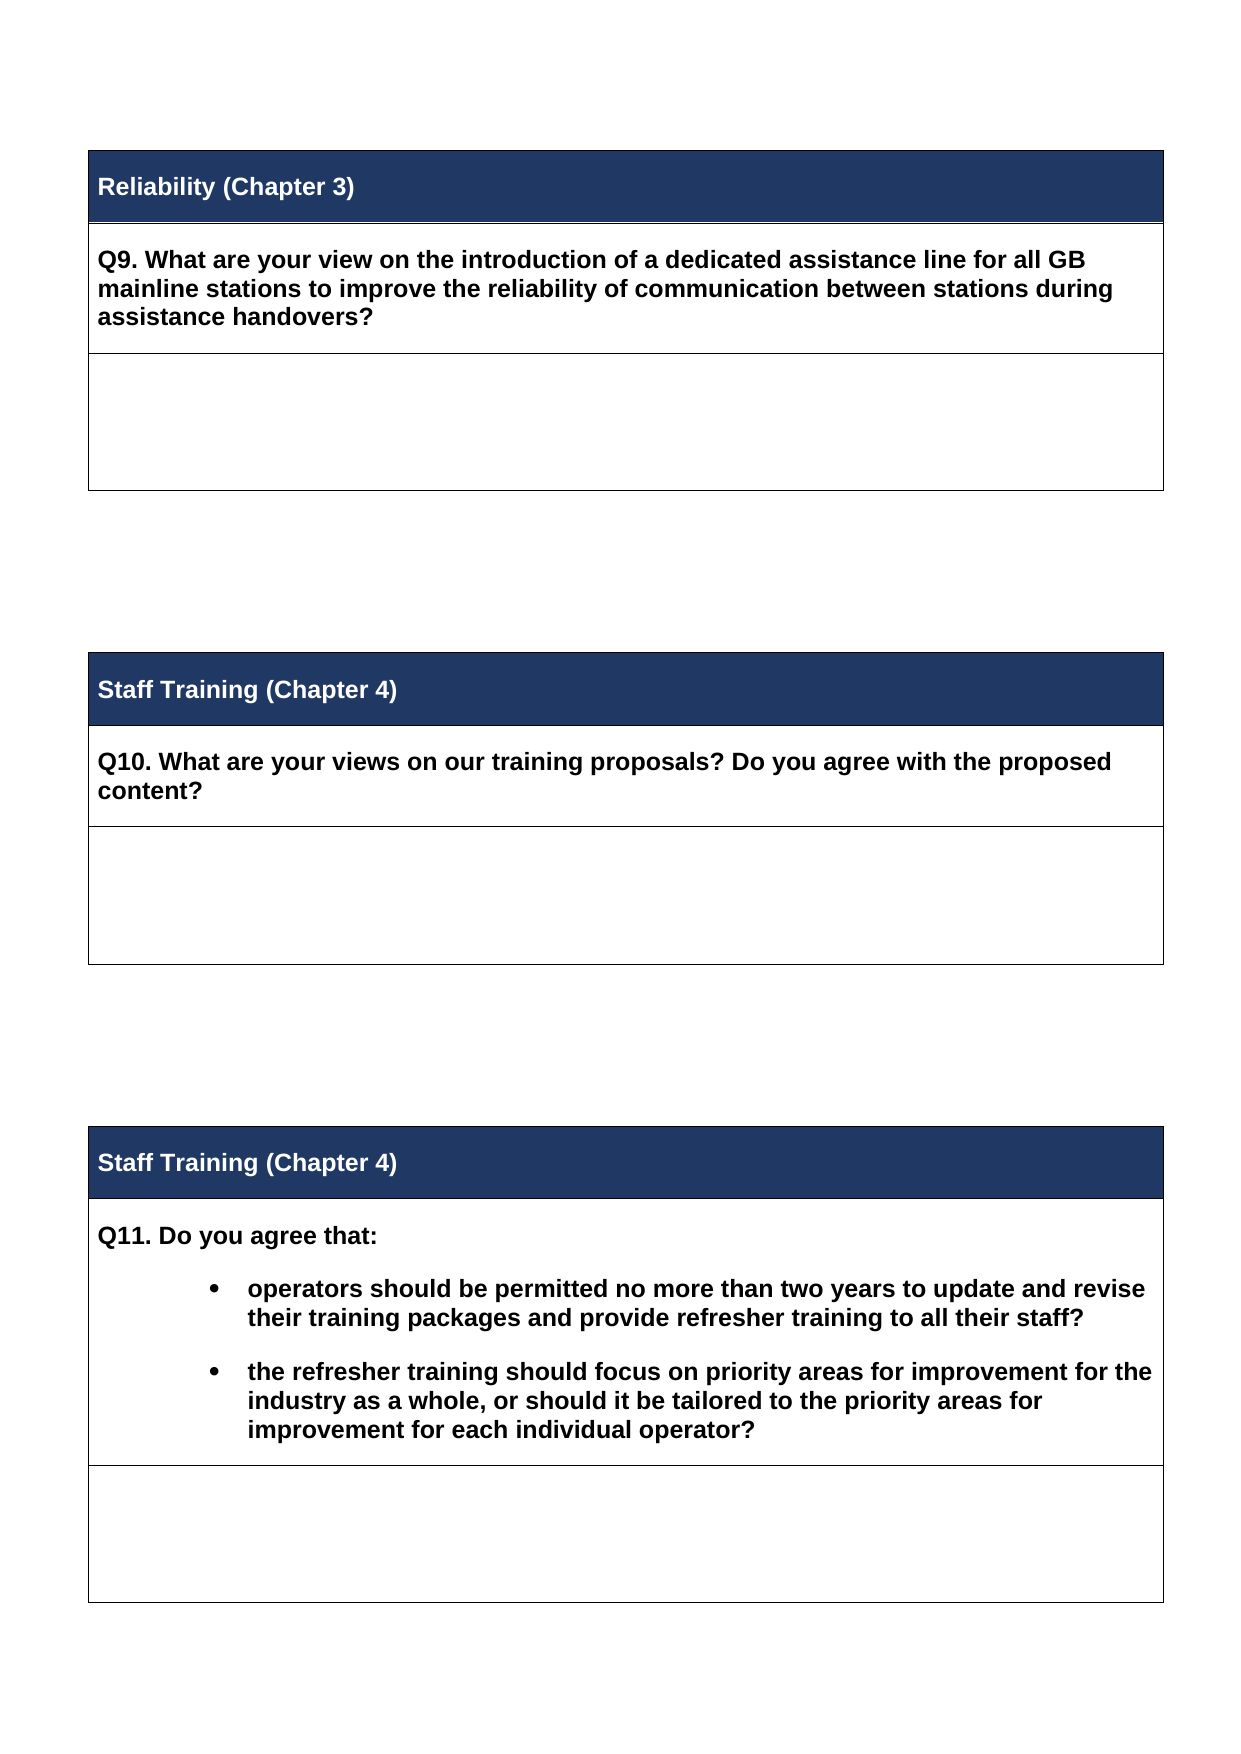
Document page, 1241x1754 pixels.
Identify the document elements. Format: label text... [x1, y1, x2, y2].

table_header Staff Training (Chapter 4) [89, 653, 1163, 725]
table_cell [89, 827, 1163, 963]
table_cell Q9. What are your view on the introduction of a dedicated assistance line for all GB mainline stations to improve the reliability of communication between stations during assistance handovers? [89, 224, 1163, 352]
table_cell Q10. What are your views on our training proposals? Do you agree with the proposed content? [89, 726, 1163, 826]
table_cell Reliability (Chapter 3) [89, 151, 1163, 222]
table_header Staff Training (Chapter 4) [89, 1127, 1163, 1198]
table_cell Q11. Do you agree that: operators should be permitted no more than two years to update and revise their training packages and provide refresher training to all their staff? the refresher training should focus on priority areas for improvement for the industry as a whole, or should it be tailored to the priority areas for improvement for each individual operator? [89, 1199, 1163, 1465]
table_cell [89, 354, 1163, 490]
table_cell [89, 1466, 1163, 1602]
